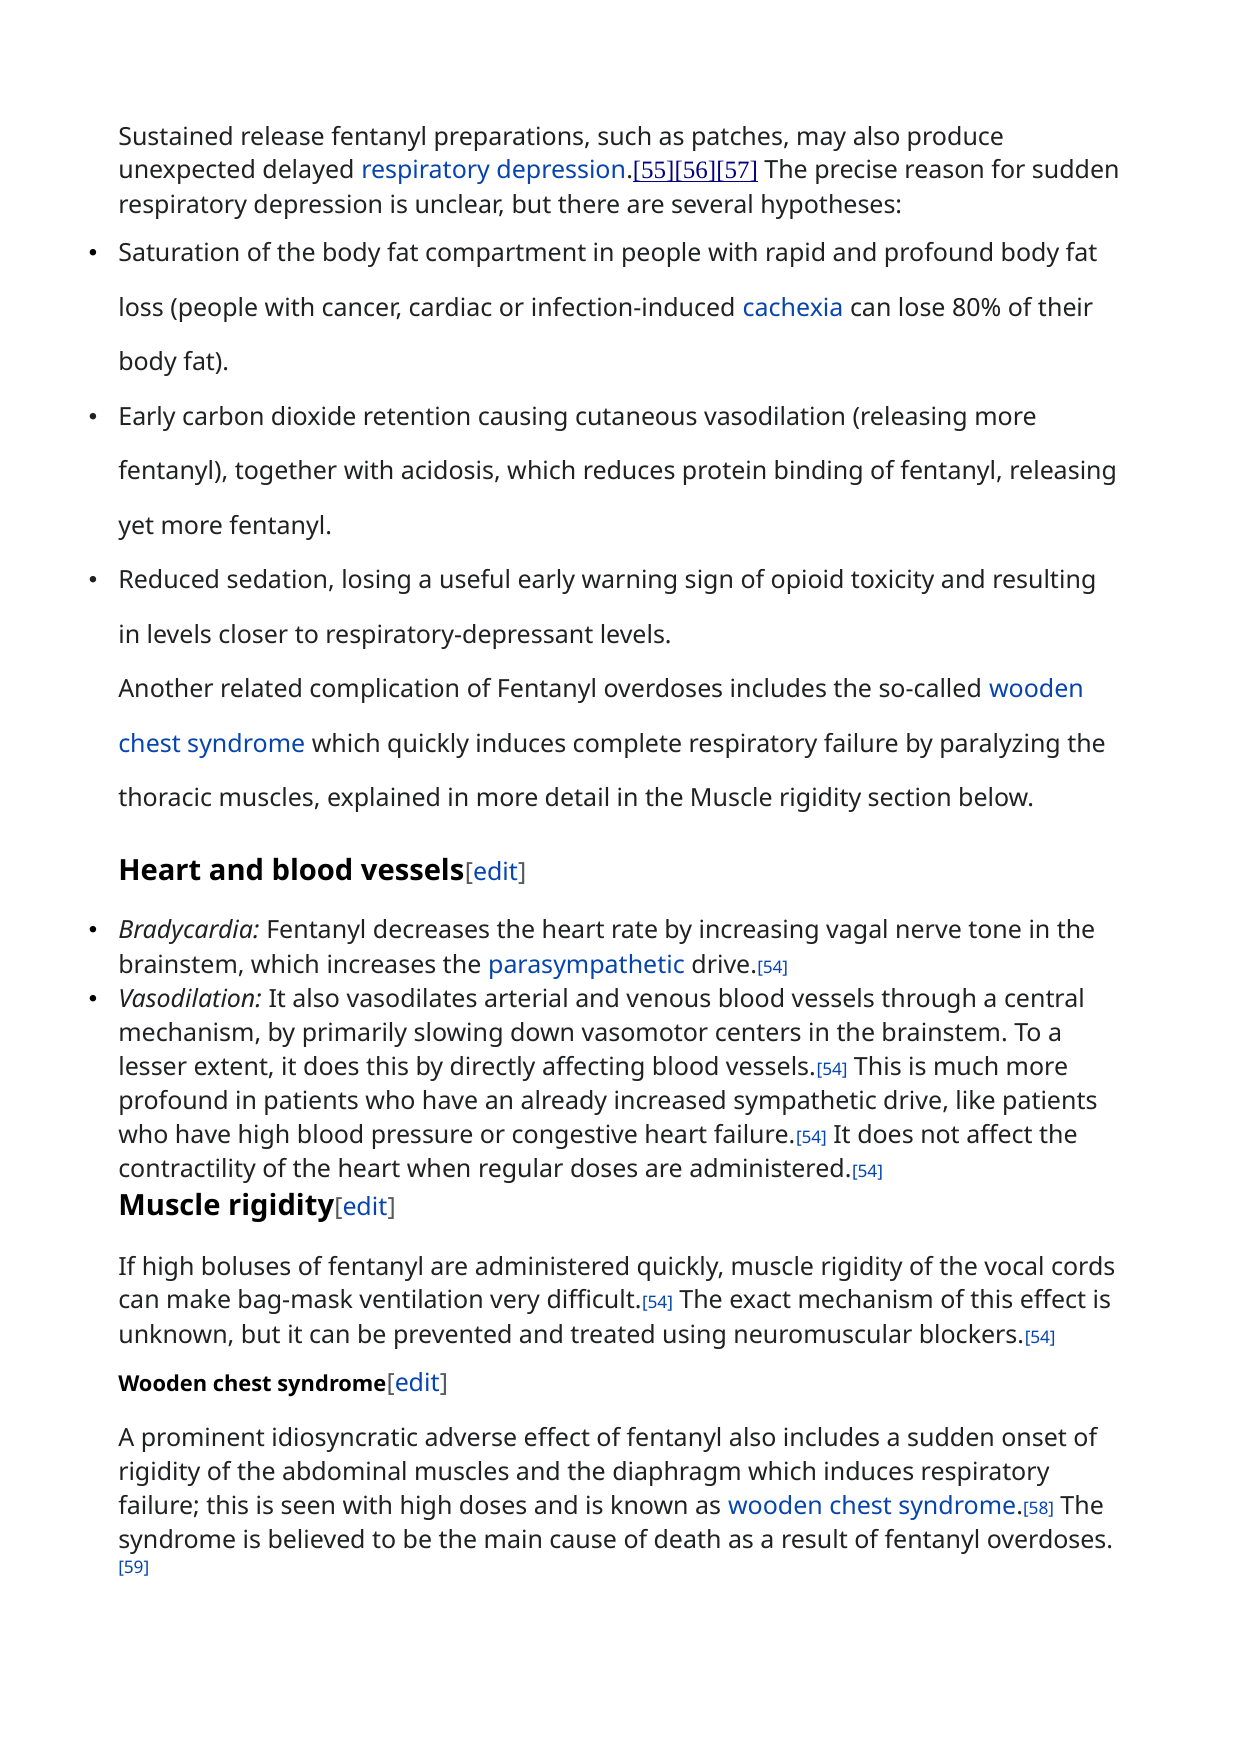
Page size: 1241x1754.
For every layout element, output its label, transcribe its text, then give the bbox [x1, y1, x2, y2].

text Sustained release fentanyl preparations, such as patches, may also produce unexpected delayed respiratory depression.[55][56][57] The precise reason for sudden respiratory depression is unclear, but there are several hypotheses: [118, 118, 1122, 220]
list Vasodilation: It also vasodilates arterial and venous blood vessels through a central mechanism, by primarily slowing down vasomotor centers in the brainstem. To a lesser extent, it does this by directly affecting blood vessels.[54] This is much more profound in patients who have an already increased sympathetic drive, like patients who have high blood pressure or congestive heart failure.[54] It does not affect the contractility of the heart when regular doses are administered.[54] [118, 980, 1122, 1185]
subtitle Wooden chest syndrome[edit] [118, 1365, 1122, 1399]
subtitle Muscle rigidity[edit] [118, 1185, 1122, 1224]
subtitle Heart and blood vessels[edit] [118, 849, 1122, 888]
text A prominent idiosyncratic adverse effect of fentanyl also includes a sudden onset of rigidity of the abdominal muscles and the diaphragm which induces respiratory failure; this is seen with high doses and is known as wooden chest syndrome.[58] The syndrome is believed to be the main cause of death as a result of fentanyl overdoses.[59] [118, 1419, 1122, 1579]
list Bradycardia: Fentanyl decreases the heart rate by increasing vagal nerve tone in the brainstem, which increases the parasympathetic drive.[54] [118, 912, 1122, 980]
list Early carbon dioxide retention causing cutaneous vasodilation (releasing more fentanyl), together with acidosis, which reduces protein binding of fentanyl, releasing yet more fentanyl. [118, 398, 1122, 541]
list Reduced sedation, losing a useful early warning sign of opioid toxicity and resulting in levels closer to respiratory-depressant levels. [118, 562, 1122, 650]
text Another related complication of Fentanyl overdoses includes the so-called wooden chest syndrome which quickly induces complete respiratory failure by paralyzing the thoracic muscles, explained in more detail in the Muscle rigidity section below. [118, 671, 1122, 814]
list Saturation of the body fat compartment in people with rapid and profound body fat loss (people with cancer, cardiac or infection-induced cachexia can lose 80% of their body fat). [118, 235, 1122, 378]
text If high boluses of fentanyl are administered quickly, muscle rigidity of the vocal cords can make bag-mask ventilation very difficult.[54] The exact mechanism of this effect is unknown, but it can be prevented and treated using neuromuscular blockers.[54] [118, 1248, 1122, 1350]
